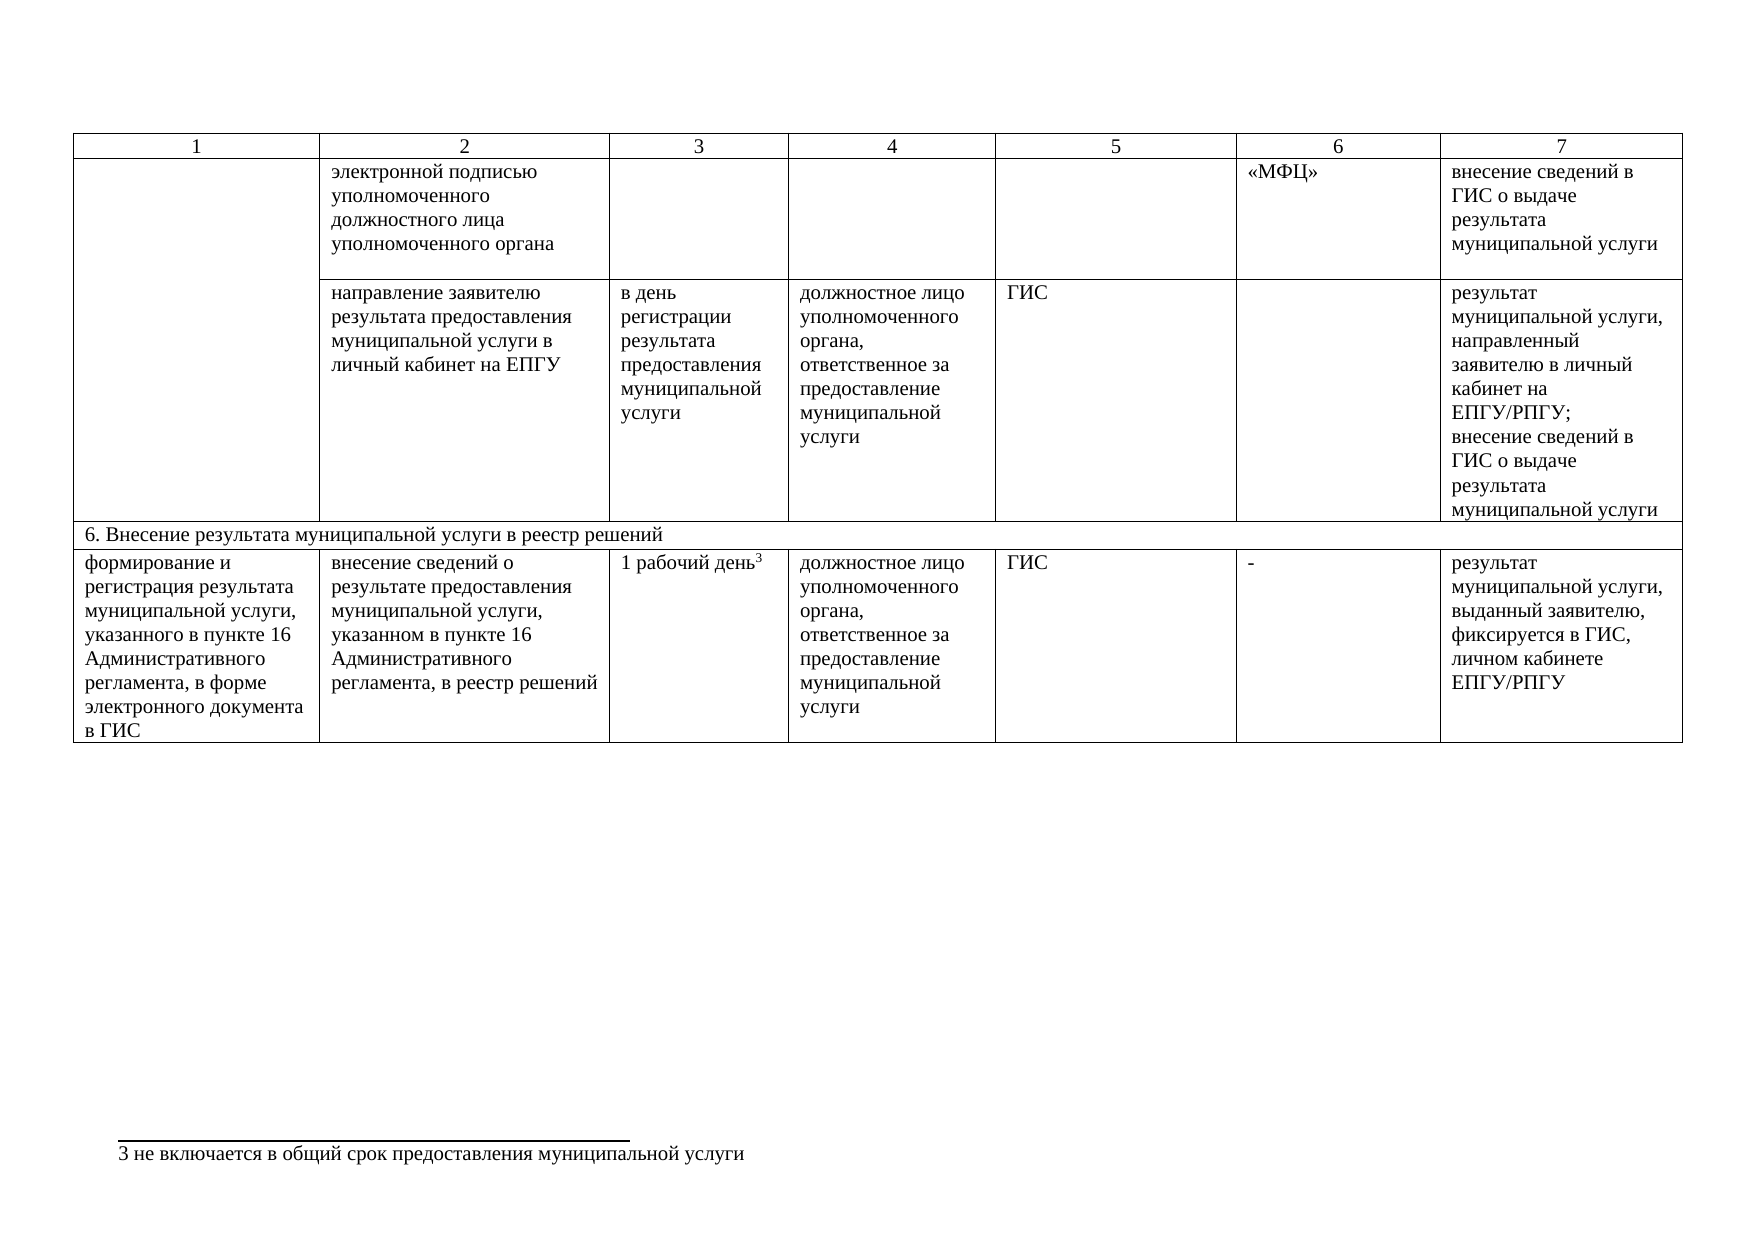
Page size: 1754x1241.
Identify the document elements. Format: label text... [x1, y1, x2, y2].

table_cell ГИС [996, 550, 1236, 742]
table_header 3 [610, 134, 788, 158]
table_cell результат муниципальной услуги, выданный заявителю, фиксируется в ГИС, личном кабинете ЕПГУ/РПГУ [1441, 550, 1682, 742]
table_header 4 [789, 134, 995, 158]
table_cell [610, 159, 788, 279]
table_cell должностное лицо уполномоченного органа, ответственное за предоставление муниципальной услуги [789, 280, 995, 521]
table_cell должностное лицо уполномоченного органа, ответственное за предоставление муниципальной услуги [789, 550, 995, 742]
table_cell результат муниципальной услуги, направленный заявителю в личный кабинет на ЕПГУ/РПГУ; внесение сведений в ГИС о выдаче результата муниципальной услуги [1441, 280, 1682, 521]
table_cell [789, 159, 995, 279]
table_header 6 [1237, 134, 1440, 158]
table_cell формирование и регистрация результата муниципальной услуги, указанного в пункте 16 Административного регламента, в форме электронного документа в ГИС [74, 550, 319, 742]
table_cell [1237, 280, 1440, 521]
table_header 1 [74, 134, 319, 158]
table_header 2 [320, 134, 609, 158]
table_cell [996, 159, 1236, 279]
table_cell в день регистрации результата предоставления муниципальной услуги [610, 280, 788, 521]
table_cell направление заявителю результата предоставления муниципальной услуги в личный кабинет на ЕПГУ [320, 280, 609, 521]
table_cell внесение сведений о результате предоставления муниципальной услуги, указанном в пункте 16 Административного регламента, в реестр решений [320, 550, 609, 742]
table_cell внесение сведений в ГИС о выдаче результата муниципальной услуги [1441, 159, 1682, 279]
table_cell 6. Внесение результата муниципальной услуги в реестр решений [74, 522, 1682, 549]
table_header 7 [1441, 134, 1682, 158]
table_cell 1 рабочий день [610, 550, 788, 742]
table_cell ГИС [996, 280, 1236, 521]
table_header 5 [996, 134, 1236, 158]
table_cell [74, 159, 319, 521]
table_cell «МФЦ» [1237, 159, 1440, 279]
table_cell электронной подписью уполномоченного должностного лица уполномоченного органа [320, 159, 609, 279]
table_cell - [1237, 550, 1440, 742]
